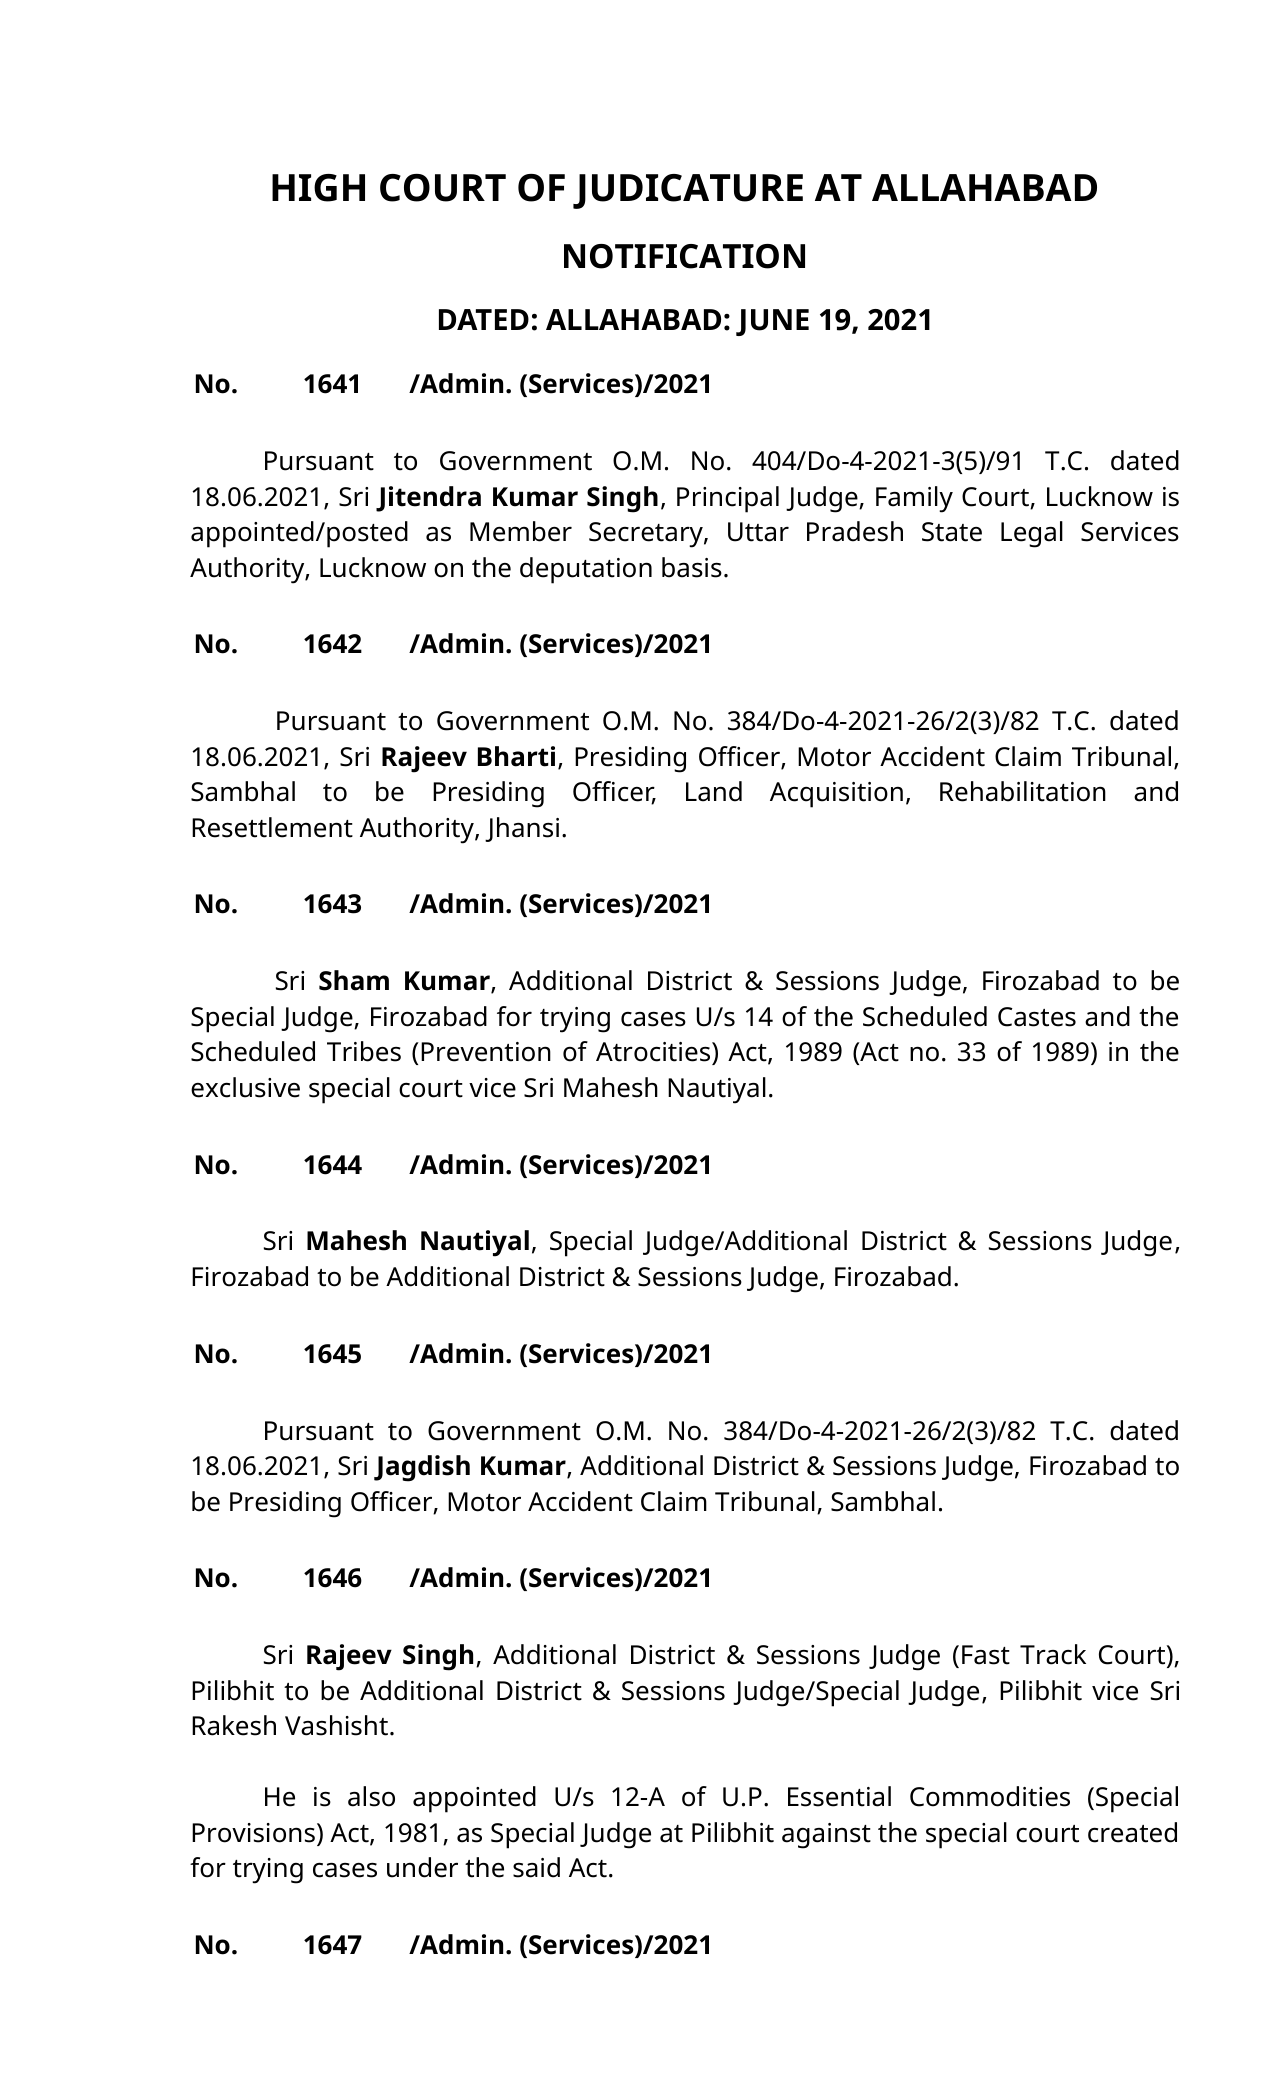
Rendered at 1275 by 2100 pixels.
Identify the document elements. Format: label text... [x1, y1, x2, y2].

subtitle NOTIFICATION [187, 233, 1181, 278]
table_header 1645 [261, 1330, 403, 1377]
table_header 1644 [261, 1141, 403, 1187]
table_header 1647 [261, 1921, 403, 1968]
text Sri Rajeev Singh, Additional District & Sessions Judge (Fast Track Court), Pilibhit to be Additional District & Sessions Judge/Special Judge, Pilibhit vice Sri Rakesh Vashisht. [190, 1637, 1181, 1743]
table_header No. [188, 1554, 261, 1601]
table_header No. [188, 1330, 261, 1377]
text Pursuant to Government O.M. No. 404/Do-4-2021-3(5)/91 T.C. dated 18.06.2021, Sri Jitendra Kumar Singh, Principal Judge, Family Court, Lucknow is appointed/posted as Member Secretary, Uttar Pradesh State Legal Services Authority, Lucknow on the deputation basis. [190, 443, 1181, 585]
text Sri Mahesh Nautiyal, Special Judge/Additional District & Sessions Judge, Firozabad to be Additional District & Sessions Judge, Firozabad. [190, 1223, 1181, 1294]
table_header /Admin. (Services)/2021 [404, 1554, 762, 1601]
subtitle DATED: ALLAHABAD: JUNE 19, 2021 [187, 299, 1183, 339]
table_header /Admin. (Services)/2021 [404, 1141, 762, 1187]
table_header No. [188, 620, 261, 667]
text He is also appointed U/s 12-A of U.P. Essential Commodities (Special Provisions) Act, 1981, as Special Judge at Pilibhit against the special court created for trying cases under the said Act. [190, 1779, 1181, 1885]
text Sri Sham Kumar, Additional District & Sessions Judge, Firozabad to be Special Judge, Firozabad for trying cases U/s 14 of the Scheduled Castes and the Scheduled Tribes (Prevention of Atrocities) Act, 1989 (Act no. 33 of 1989) in the exclusive special court vice Sri Mahesh Nautiyal. [190, 963, 1181, 1105]
table_header 1643 [261, 880, 403, 927]
table_header /Admin. (Services)/2021 [404, 1921, 762, 1968]
table_header No. [188, 360, 261, 407]
table_header No. [188, 1921, 261, 1968]
table_header /Admin. (Services)/2021 [404, 880, 762, 927]
text Pursuant to Government O.M. No. 384/Do-4-2021-26/2(3)/82 T.C. dated 18.06.2021, Sri Jagdish Kumar, Additional District & Sessions Judge, Firozabad to be Presiding Officer, Motor Accident Claim Tribunal, Sambhal. [190, 1412, 1181, 1519]
text HIGH COURT OF JUDICATURE AT ALLAHABAD [187, 161, 1181, 212]
table_header No. [188, 1141, 261, 1187]
table_header /Admin. (Services)/2021 [404, 360, 762, 407]
table_header /Admin. (Services)/2021 [404, 1330, 762, 1377]
table_header 1642 [261, 620, 403, 667]
table_header 1646 [261, 1554, 403, 1601]
table_header /Admin. (Services)/2021 [404, 620, 762, 667]
text Pursuant to Government O.M. No. 384/Do-4-2021-26/2(3)/82 T.C. dated 18.06.2021, Sri Rajeev Bharti, Presiding Officer, Motor Accident Claim Tribunal, Sambhal to be Presiding Officer, Land Acquisition, Rehabilitation and Resettlement Authority, Jhansi. [190, 703, 1181, 845]
table_header No. [188, 880, 261, 927]
table_header 1641 [261, 360, 403, 407]
